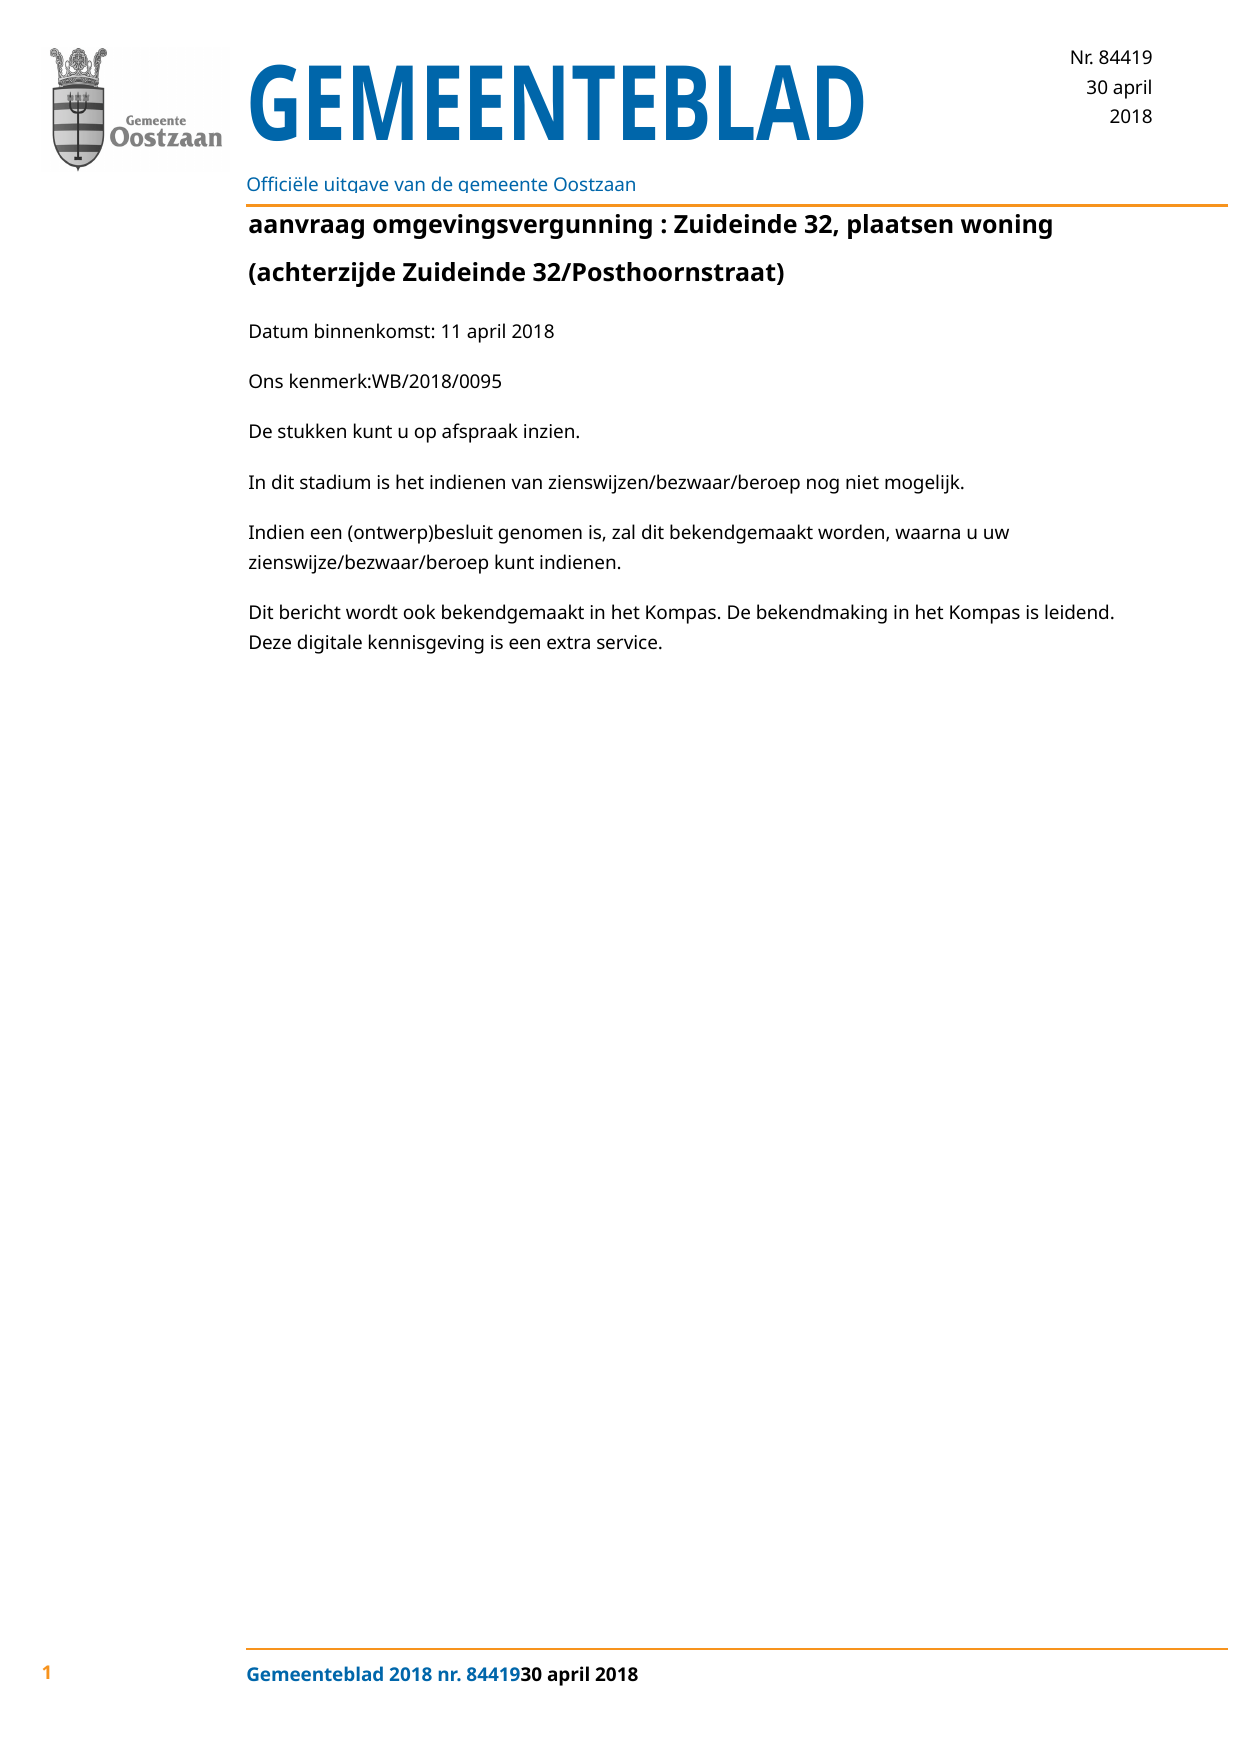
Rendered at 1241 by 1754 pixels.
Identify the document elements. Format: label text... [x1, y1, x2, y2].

text Ons kenmerk:WB/2018/0095 [248, 368, 1152, 394]
text aanvraag omgevingsvergunning : Zuideinde 32, plaatsen woning (achterzijde Zuideinde 32/Posthoornstraat) [248, 207, 1152, 288]
picture [41, 47, 231, 172]
text Indien een (ontwerp)besluit genomen is, zal dit bekendgemaakt worden, waarna u uw zienswijze/bezwaar/beroep kunt indienen. [248, 519, 1152, 575]
text Dit bericht wordt ook bekendgemaakt in het Kompas. De bekendmaking in het Kompas is leidend. Deze digitale kennisgeving is een extra service. [248, 599, 1152, 655]
text In dit stadium is het indienen van zienswijzen/bezwaar/beroep nog niet mogelijk. [248, 469, 1152, 495]
text De stukken kunt u op afspraak inzien. [248, 419, 1152, 444]
text Datum binnenkomst: 11 april 2018 [248, 318, 1152, 344]
